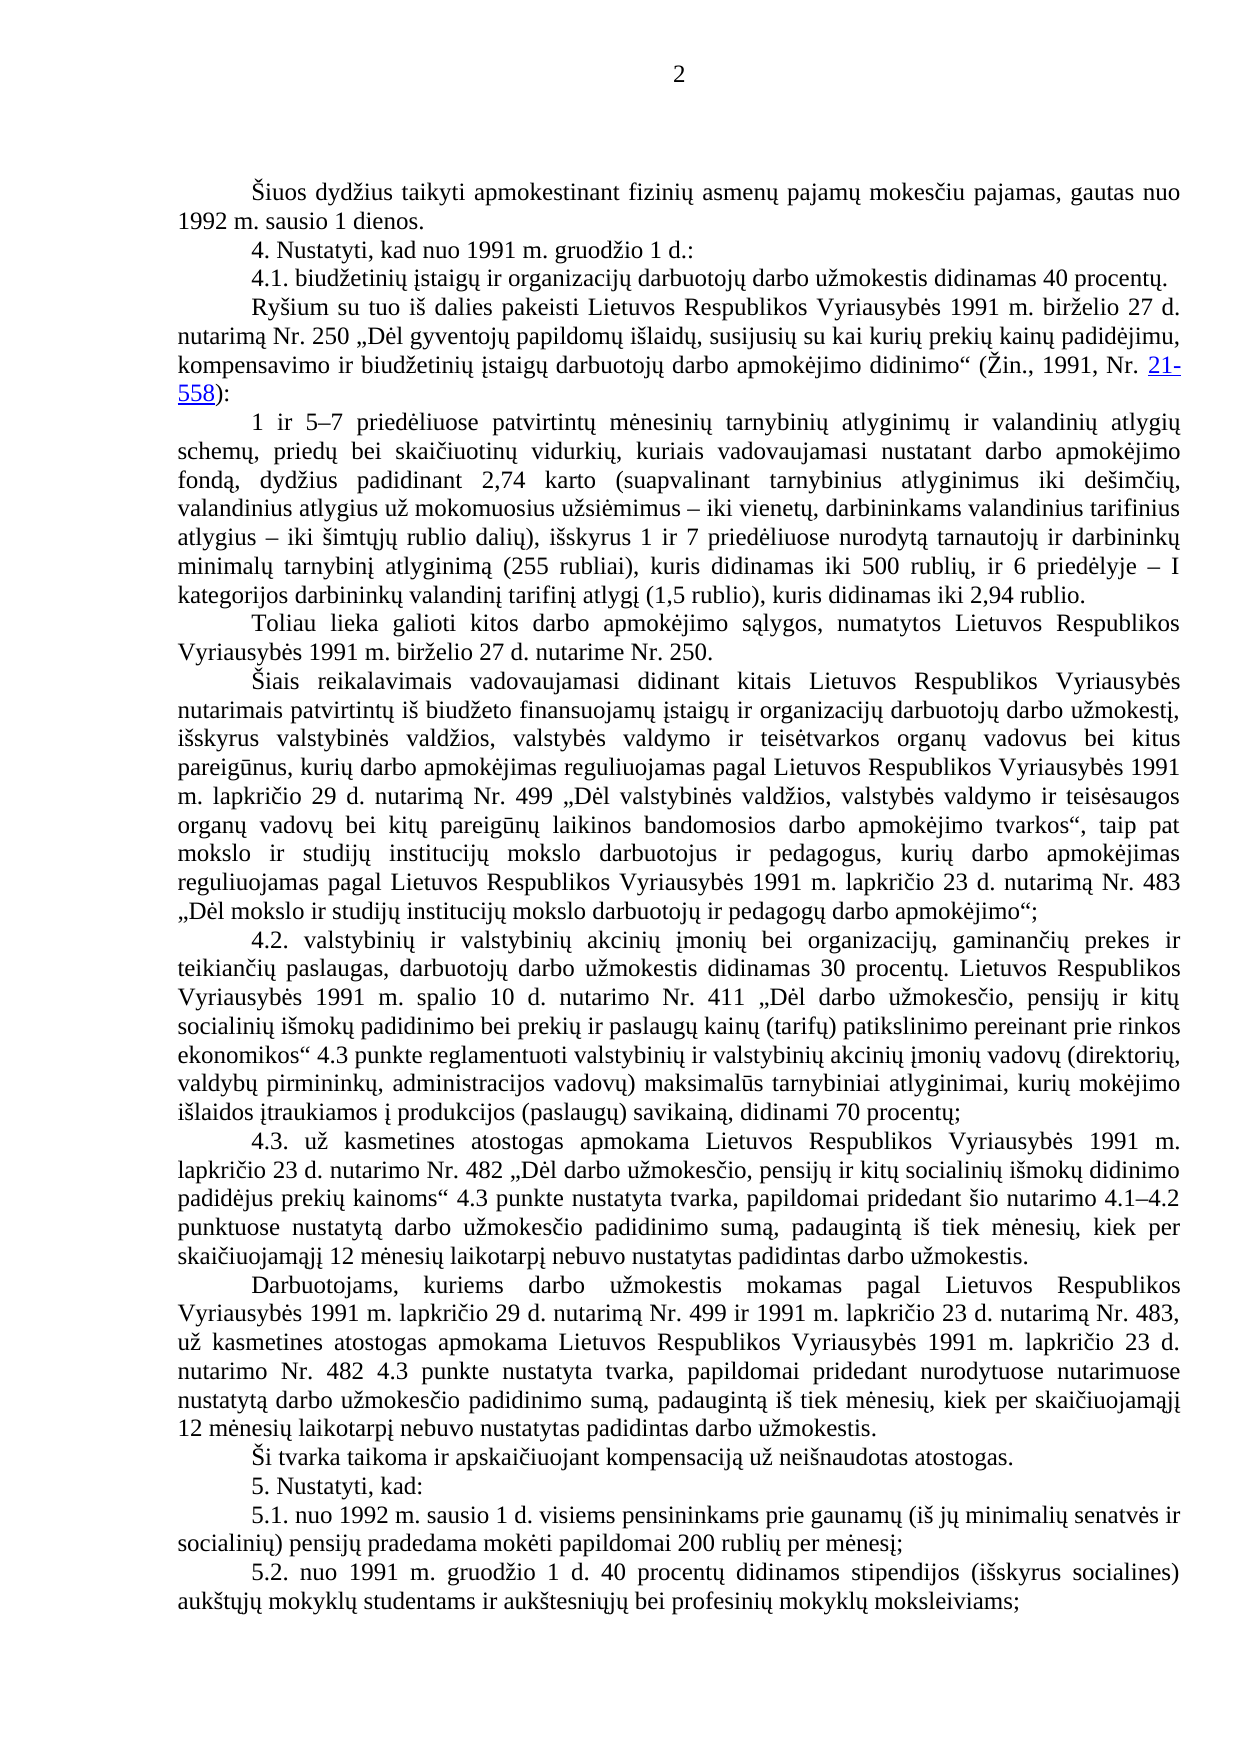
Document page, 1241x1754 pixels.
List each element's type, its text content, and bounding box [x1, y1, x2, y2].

text 4.3. už kasmetines atostogas apmokama Lietuvos Respublikos Vyriausybės 1991 m. lapkričio 23 d. nutarimo Nr. 482 „Dėl darbo užmokesčio, pensijų ir kitų socialinių išmokų didinimo padidėjus prekių kainoms“ 4.3 punkte nustatyta tvarka, papildomai pridedant šio nutarimo 4.1–4.2 punktuose nustatytą darbo užmokesčio padidinimo sumą, padaugintą iš tiek mėnesių, kiek per skaičiuojamąjį 12 mėnesių laikotarpį nebuvo nustatytas padidintas darbo užmokestis. [177, 1126, 1181, 1270]
text Šiuos dydžius taikyti apmokestinant fizinių asmenų pajamų mokesčiu pajamas, gautas nuo 1992 m. sausio 1 dienos. [177, 177, 1181, 235]
text Ši tvarka taikoma ir apskaičiuojant kompensaciją už neišnaudotas atostogas. [177, 1442, 1181, 1471]
text 1 ir 5–7 priedėliuose patvirtintų mėnesinių tarnybinių atlyginimų ir valandinių atlygių schemų, priedų bei skaičiuotinų vidurkių, kuriais vadovaujamasi nustatant darbo apmokėjimo fondą, dydžius padidinant 2,74 karto (suapvalinant tarnybinius atlyginimus iki dešimčių, valandinius atlygius už mokomuosius užsiėmimus – iki vienetų, darbininkams valandinius tarifinius atlygius – iki šimtųjų rublio dalių), išskyrus 1 ir 7 priedėliuose nurodytą tarnautojų ir darbininkų minimalų tarnybinį atlyginimą (255 rubliai), kuris didinamas iki 500 rublių, ir 6 priedėlyje – I kategorijos darbininkų valandinį tarifinį atlygį (1,5 rublio), kuris didinamas iki 2,94 rublio. [177, 407, 1181, 608]
text Darbuotojams, kuriems darbo užmokestis mokamas pagal Lietuvos Respublikos Vyriausybės 1991 m. lapkričio 29 d. nutarimą Nr. 499 ir 1991 m. lapkričio 23 d. nutarimą Nr. 483, už kasmetines atostogas apmokama Lietuvos Respublikos Vyriausybės 1991 m. lapkričio 23 d. nutarimo Nr. 482 4.3 punkte nustatyta tvarka, papildomai pridedant nurodytuose nutarimuose nustatytą darbo užmokesčio padidinimo sumą, padaugintą iš tiek mėnesių, kiek per skaičiuojamąjį 12 mėnesių laikotarpį nebuvo nustatytas padidintas darbo užmokestis. [177, 1270, 1181, 1442]
text 4.2. valstybinių ir valstybinių akcinių įmonių bei organizacijų, gaminančių prekes ir teikiančių paslaugas, darbuotojų darbo užmokestis didinamas 30 procentų. Lietuvos Respublikos Vyriausybės 1991 m. spalio 10 d. nutarimo Nr. 411 „Dėl darbo užmokesčio, pensijų ir kitų socialinių išmokų padidinimo bei prekių ir paslaugų kainų (tarifų) patikslinimo pereinant prie rinkos ekonomikos“ 4.3 punkte reglamentuoti valstybinių ir valstybinių akcinių įmonių vadovų (direktorių, valdybų pirmininkų, administracijos vadovų) maksimalūs tarnybiniai atlyginimai, kurių mokėjimo išlaidos įtraukiamos į produkcijos (paslaugų) savikainą, didinami 70 procentų; [177, 925, 1181, 1126]
text 4. Nustatyti, kad nuo 1991 m. gruodžio 1 d.: [177, 235, 1181, 263]
text Toliau lieka galioti kitos darbo apmokėjimo sąlygos, numatytos Lietuvos Respublikos Vyriausybės 1991 m. birželio 27 d. nutarime Nr. 250. [177, 608, 1181, 666]
text Ryšium su tuo iš dalies pakeisti Lietuvos Respublikos Vyriausybės 1991 m. birželio 27 d. nutarimą Nr. 250 „Dėl gyventojų papildomų išlaidų, susijusių su kai kurių prekių kainų padidėjimu, kompensavimo ir biudžetinių įstaigų darbuotojų darbo apmokėjimo didinimo“ (Žin., 1991, Nr. 21-558): [177, 292, 1181, 407]
text 5.2. nuo 1991 m. gruodžio 1 d. 40 procentų didinamos stipendijos (išskyrus socialines) aukštųjų mokyklų studentams ir aukštesniųjų bei profesinių mokyklų moksleiviams; [177, 1557, 1181, 1615]
text 5.1. nuo 1992 m. sausio 1 d. visiems pensininkams prie gaunamų (iš jų minimalių senatvės ir socialinių) pensijų pradedama mokėti papildomai 200 rublių per mėnesį; [177, 1500, 1181, 1557]
text Šiais reikalavimais vadovaujamasi didinant kitais Lietuvos Respublikos Vyriausybės nutarimais patvirtintų iš biudžeto finansuojamų įstaigų ir organizacijų darbuotojų darbo užmokestį, išskyrus valstybinės valdžios, valstybės valdymo ir teisėtvarkos organų vadovus bei kitus pareigūnus, kurių darbo apmokėjimas reguliuojamas pagal Lietuvos Respublikos Vyriausybės 1991 m. lapkričio 29 d. nutarimą Nr. 499 „Dėl valstybinės valdžios, valstybės valdymo ir teisėsaugos organų vadovų bei kitų pareigūnų laikinos bandomosios darbo apmokėjimo tvarkos“, taip pat mokslo ir studijų institucijų mokslo darbuotojus ir pedagogus, kurių darbo apmokėjimas reguliuojamas pagal Lietuvos Respublikos Vyriausybės 1991 m. lapkričio 23 d. nutarimą Nr. 483 „Dėl mokslo ir studijų institucijų mokslo darbuotojų ir pedagogų darbo apmokėjimo“; [177, 666, 1181, 925]
text 5. Nustatyti, kad: [177, 1471, 1181, 1500]
text 4.1. biudžetinių įstaigų ir organizacijų darbuotojų darbo užmokestis didinamas 40 procentų. [177, 263, 1181, 292]
